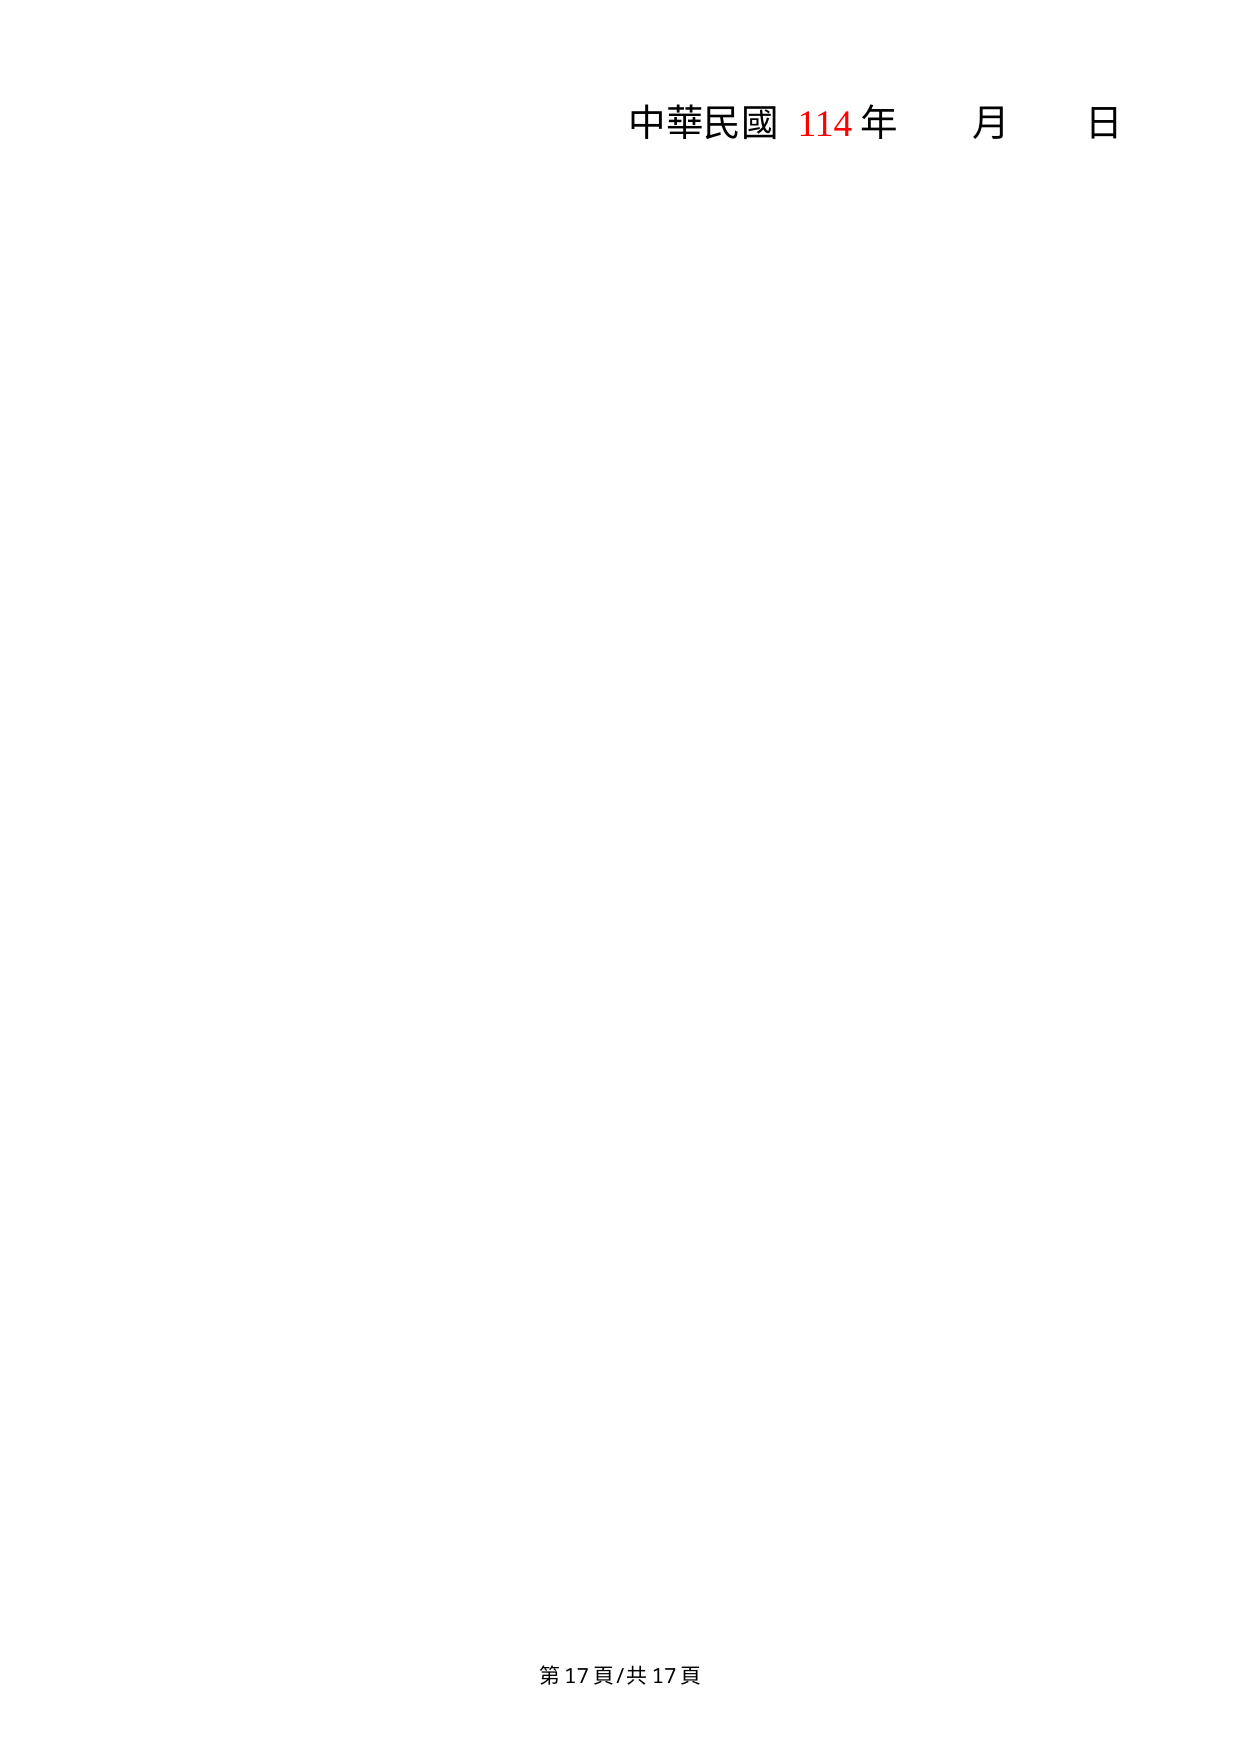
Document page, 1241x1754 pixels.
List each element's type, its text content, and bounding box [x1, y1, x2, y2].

text 中華民國 114年 月 日 [118, 78, 1122, 141]
